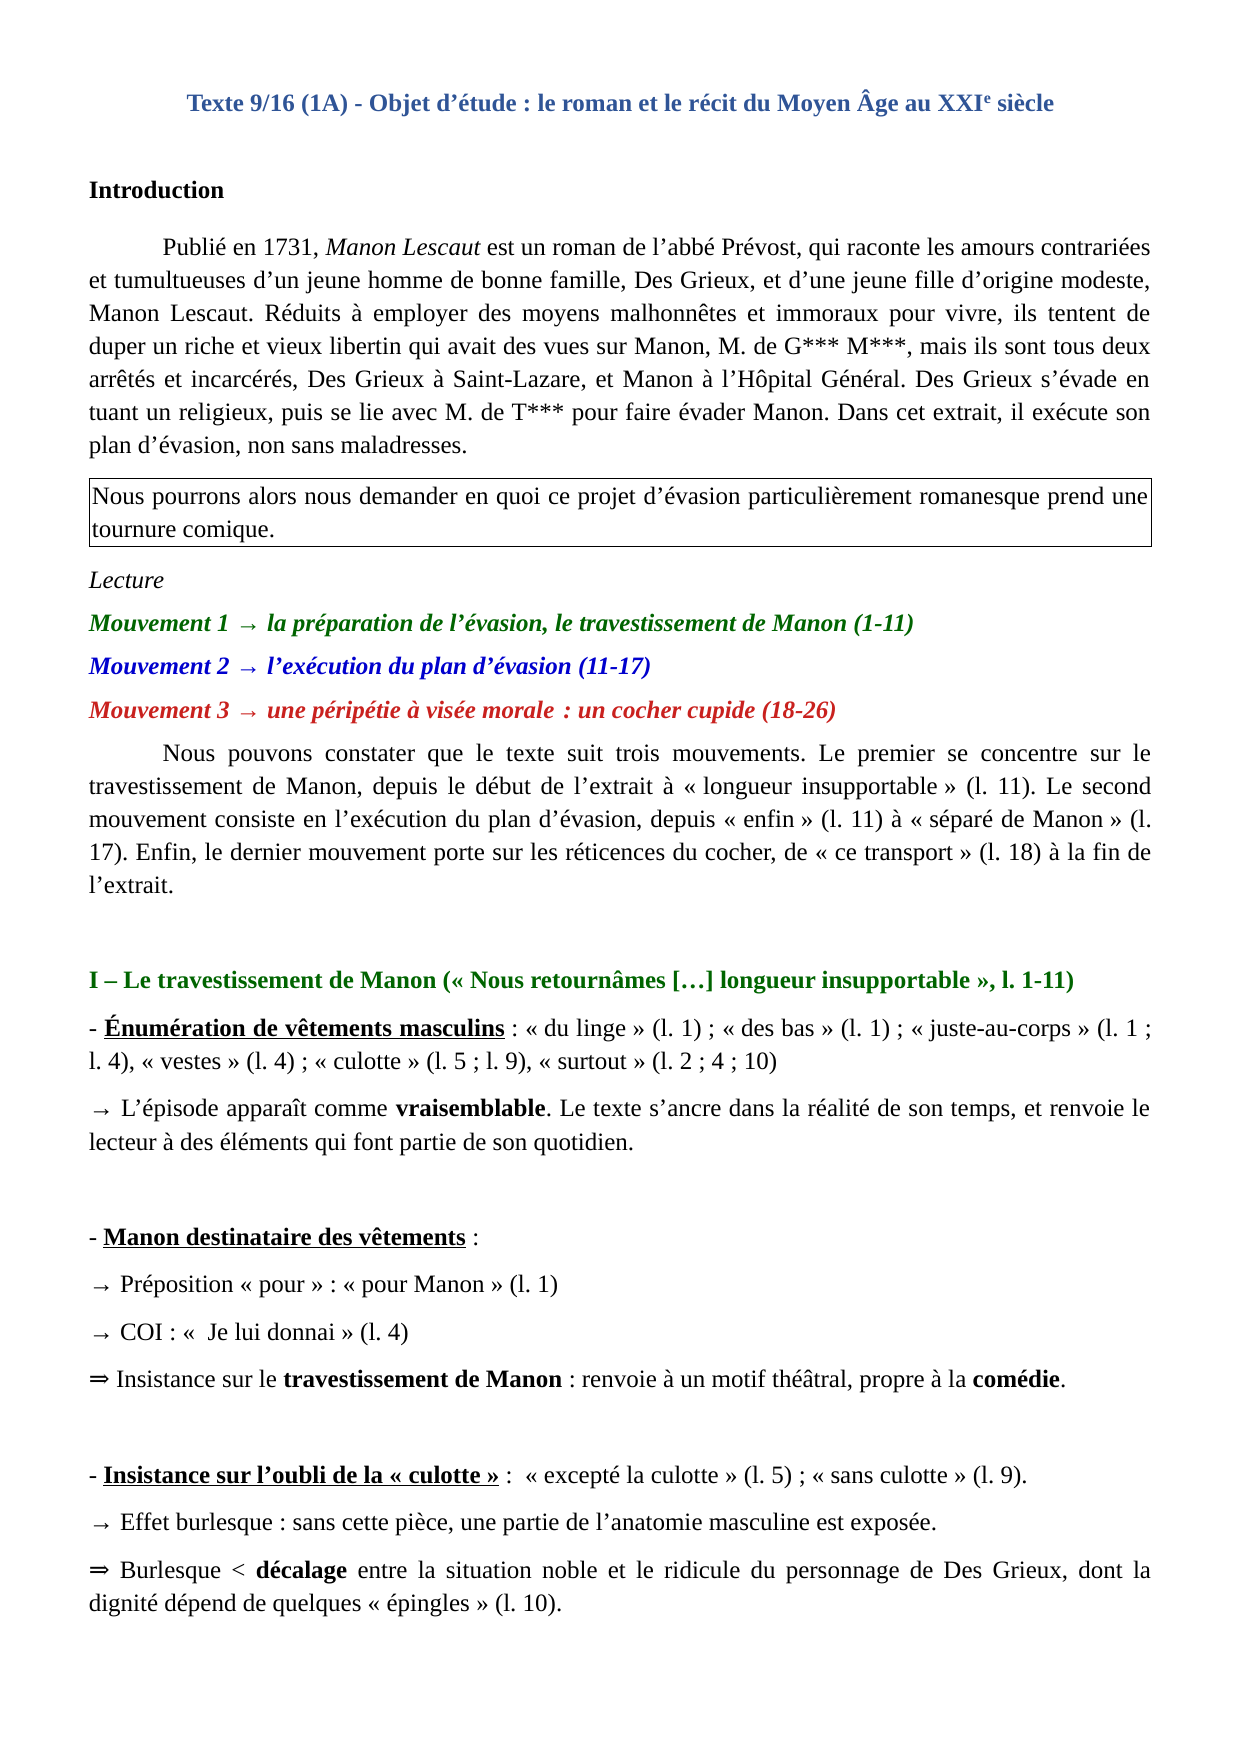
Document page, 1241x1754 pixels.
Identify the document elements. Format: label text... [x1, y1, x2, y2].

text - Énumération de vêtements masculins : « du linge » (l. 1) ; « des bas » (l. 1) ; « juste-au-corps » (l. 1 ; l. 4), « vestes » (l. 4) ; « culotte » (l. 5 ; l. 9), « surtout » (l. 2 ; 4 ; 10) [88, 1013, 1152, 1075]
text Nous pouvons constater que le texte suit trois mouvements. Le premier se concentre sur le travestissement de Manon, depuis le début de l’extrait à « longueur insupportable » (l. 11). Le second mouvement consiste en l’exécution du plan d’évasion, depuis « enfin » (l. 11) à « séparé de Manon » (l. 17). Enfin, le dernier mouvement porte sur les réticences du cocher, de « ce transport » (l. 18) à la fin de l’extrait. [88, 738, 1152, 899]
text Mouvement 1 → la préparation de l’évasion, le travestissement de Manon (1-11) [88, 608, 1152, 637]
text Mouvement 2 → l’exécution du plan d’évasion (11-17) [88, 651, 1152, 680]
text ⇒ Burlesque < décalage entre la situation noble et le ridicule du personnage de Des Grieux, dont la dignité dépend de quelques « épingles » (l. 10). [88, 1555, 1152, 1617]
text → Effet burlesque : sans cette pièce, une partie de l’anatomie masculine est exposée. [88, 1507, 1152, 1536]
text → Préposition « pour » : « pour Manon » (l. 1) [88, 1269, 1152, 1298]
text Introduction [88, 175, 1152, 203]
text I – Le travestissement de Manon (« Nous retournâmes […] longueur insupportable », l. 1-11) [88, 965, 1152, 994]
text Publié en 1731, Manon Lescaut est un roman de l’abbé Prévost, qui raconte les amours contrariées et tumultueuses d’un jeune homme de bonne famille, Des Grieux, et d’une jeune fille d’origine modeste, Manon Lescaut. Réduits à employer des moyens malhonnêtes et immoraux pour vivre, ils tentent de duper un riche et vieux libertin qui avait des vues sur Manon, M. de G*** M***, mais ils sont tous deux arrêtés et incarcérés, Des Grieux à Saint-Lazare, et Manon à l’Hôpital Général. Des Grieux s’évade en tuant un religieux, puis se lie avec M. de T*** pour faire évader Manon. Dans cet extrait, il exécute son plan d’évasion, non sans maladresses. [88, 232, 1152, 459]
text Mouvement 3 → une péripétie à visée morale : un cocher cupide (18-26) [88, 695, 1152, 723]
text - Insistance sur l’oubli de la « culotte » : « excepté la culotte » (l. 5) ; « sans culotte » (l. 9). [88, 1460, 1152, 1488]
text Nous pourrons alors nous demander en quoi ce projet d’évasion particulièrement romanesque prend une tournure comique. [90, 479, 1151, 546]
text Lecture [88, 565, 1152, 593]
text Texte 9/16 (1A) - Objet d’étude : le roman et le récit du Moyen Âge au XXIe siècle [88, 88, 1152, 117]
text ⇒ Insistance sur le travestissement de Manon : renvoie à un motif théâtral, propre à la comédie. [88, 1364, 1152, 1393]
text → L’épisode apparaît comme vraisemblable. Le texte s’ancre dans la réalité de son temps, et renvoie le lecteur à des éléments qui font partie de son quotidien. [88, 1093, 1152, 1155]
text → COI : « Je lui donnai » (l. 4) [88, 1317, 1152, 1346]
text - Manon destinataire des vêtements : [88, 1222, 1152, 1251]
